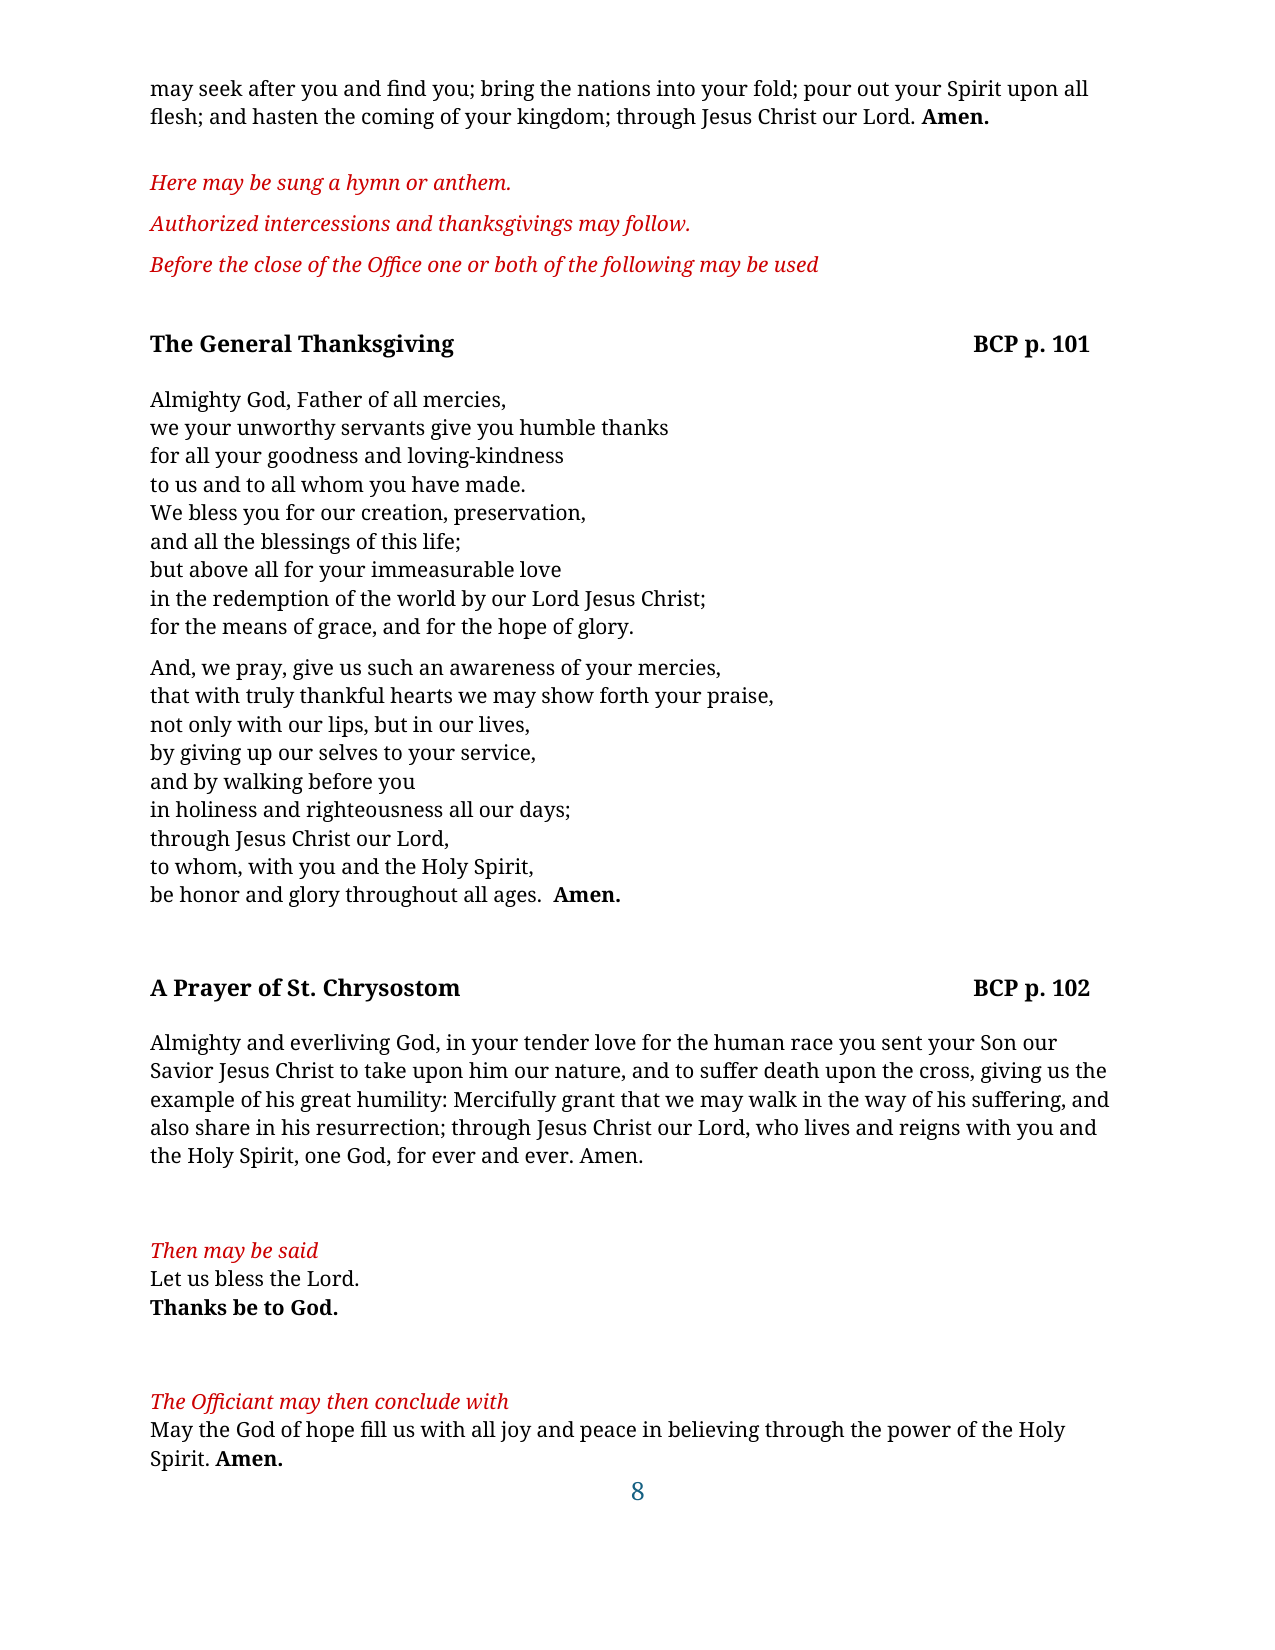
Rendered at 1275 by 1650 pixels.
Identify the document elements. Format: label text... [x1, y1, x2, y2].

text May the God of hope fill us with all joy and peace in believing through the power of the Holy Spirit. Amen. [150, 1416, 1125, 1472]
subtitle may seek after you and find you; bring the nations into your fold; pour out your Spirit upon all flesh; and hasten the coming of your kingdom; through Jesus Christ our Lord. Amen. [150, 74, 1125, 131]
text Let us bless the Lord. Thanks be to God. [150, 1264, 1125, 1321]
text Almighty and everliving God, in your tender love for the human race you sent your Son our Savior Jesus Christ to take upon him our nature, and to suffer death upon the cross, giving us the example of his great humility: Mercifully grant that we may walk in the way of his suffering, and also share in his resurrection; through Jesus Christ our Lord, who lives and reigns with you and the Holy Spirit, one God, for ever and ever. Amen. [150, 1028, 1125, 1170]
text Almighty God, Father of all mercies, we your unworthy servants give you humble thanks for all your goodness and loving-kindness to us and to all whom you have made. We bless you for our creation, preservation, and all the blessings of this life; but above all for your immeasurable love in the redemption of the world by our Lord Jesus Christ; for the means of grace, and for the hope of glory. [150, 385, 1125, 641]
text Here may be sung a hymn or anthem. [150, 168, 1125, 197]
text The Officiant may then conclude with [150, 1387, 1125, 1416]
subtitle A Prayer of St. Chrysostom BCP p. 102 [150, 972, 1125, 1003]
text Authorized intercessions and thanksgivings may follow. [150, 209, 1125, 237]
text Then may be said [150, 1236, 1125, 1264]
text Before the close of the Office one or both of the following may be used [150, 250, 1125, 278]
text And, we pray, give us such an awareness of your mercies, that with truly thankful hearts we may show forth your praise, not only with our lips, but in our lives, by giving up our selves to your service, and by walking before you in holiness and righteousness all our days; through Jesus Christ our Lord, to whom, with you and the Holy Spirit, be honor and glory throughout all ages. Amen. [150, 653, 1125, 909]
subtitle The General Thanksgiving BCP p. 101 [150, 328, 1125, 360]
